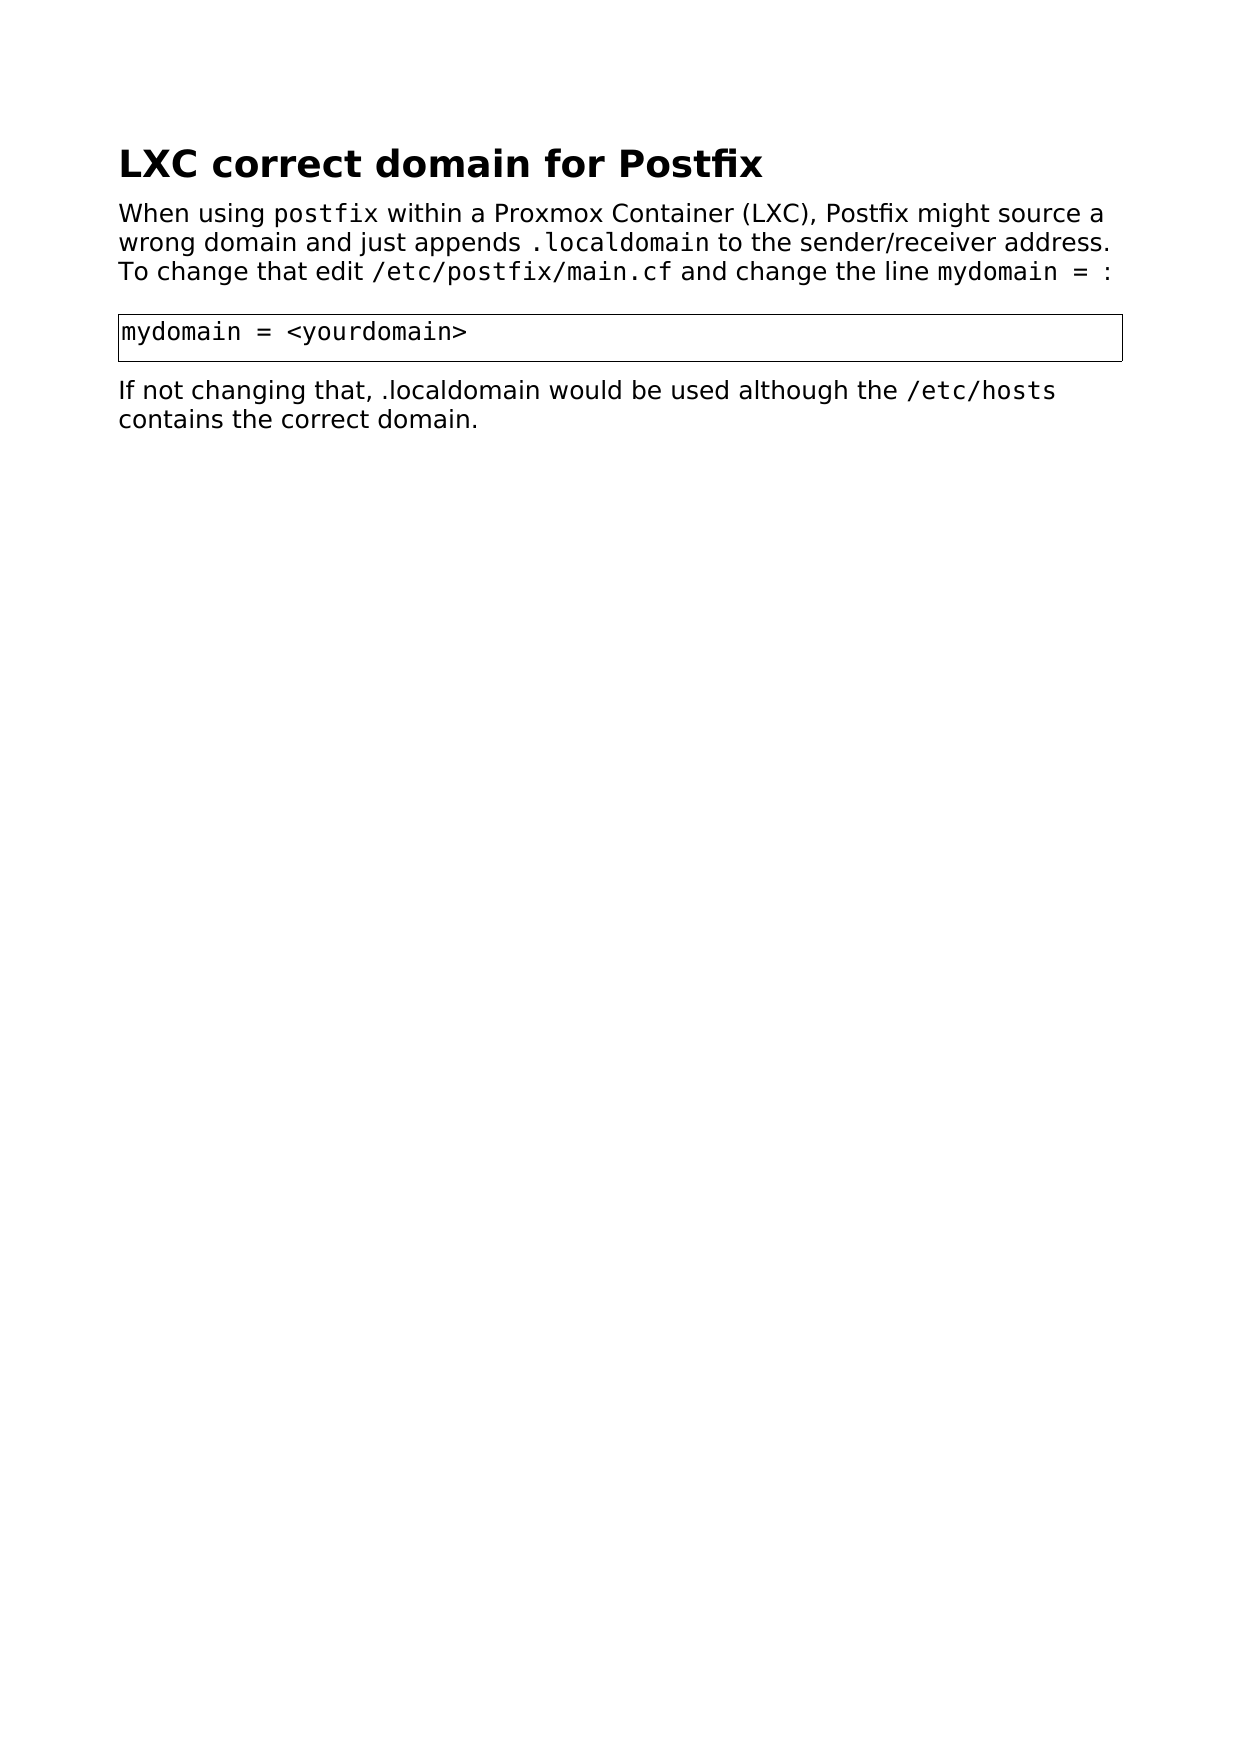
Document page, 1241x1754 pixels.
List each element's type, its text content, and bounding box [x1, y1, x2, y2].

text When using postfix within a Proxmox Container (LXC), Postfix might source a wrong domain and just appends .localdomain to the sender/receiver address. To change that edit /etc/postfix/main.cf and change the line mydomain = : [118, 199, 1122, 287]
text If not changing that, .localdomain would be used although the /etc/hosts contains the correct domain. [118, 376, 1122, 434]
subtitle LXC correct domain for Postfix [118, 143, 1122, 187]
table_header mydomain = <yourdomain> [119, 315, 1122, 361]
